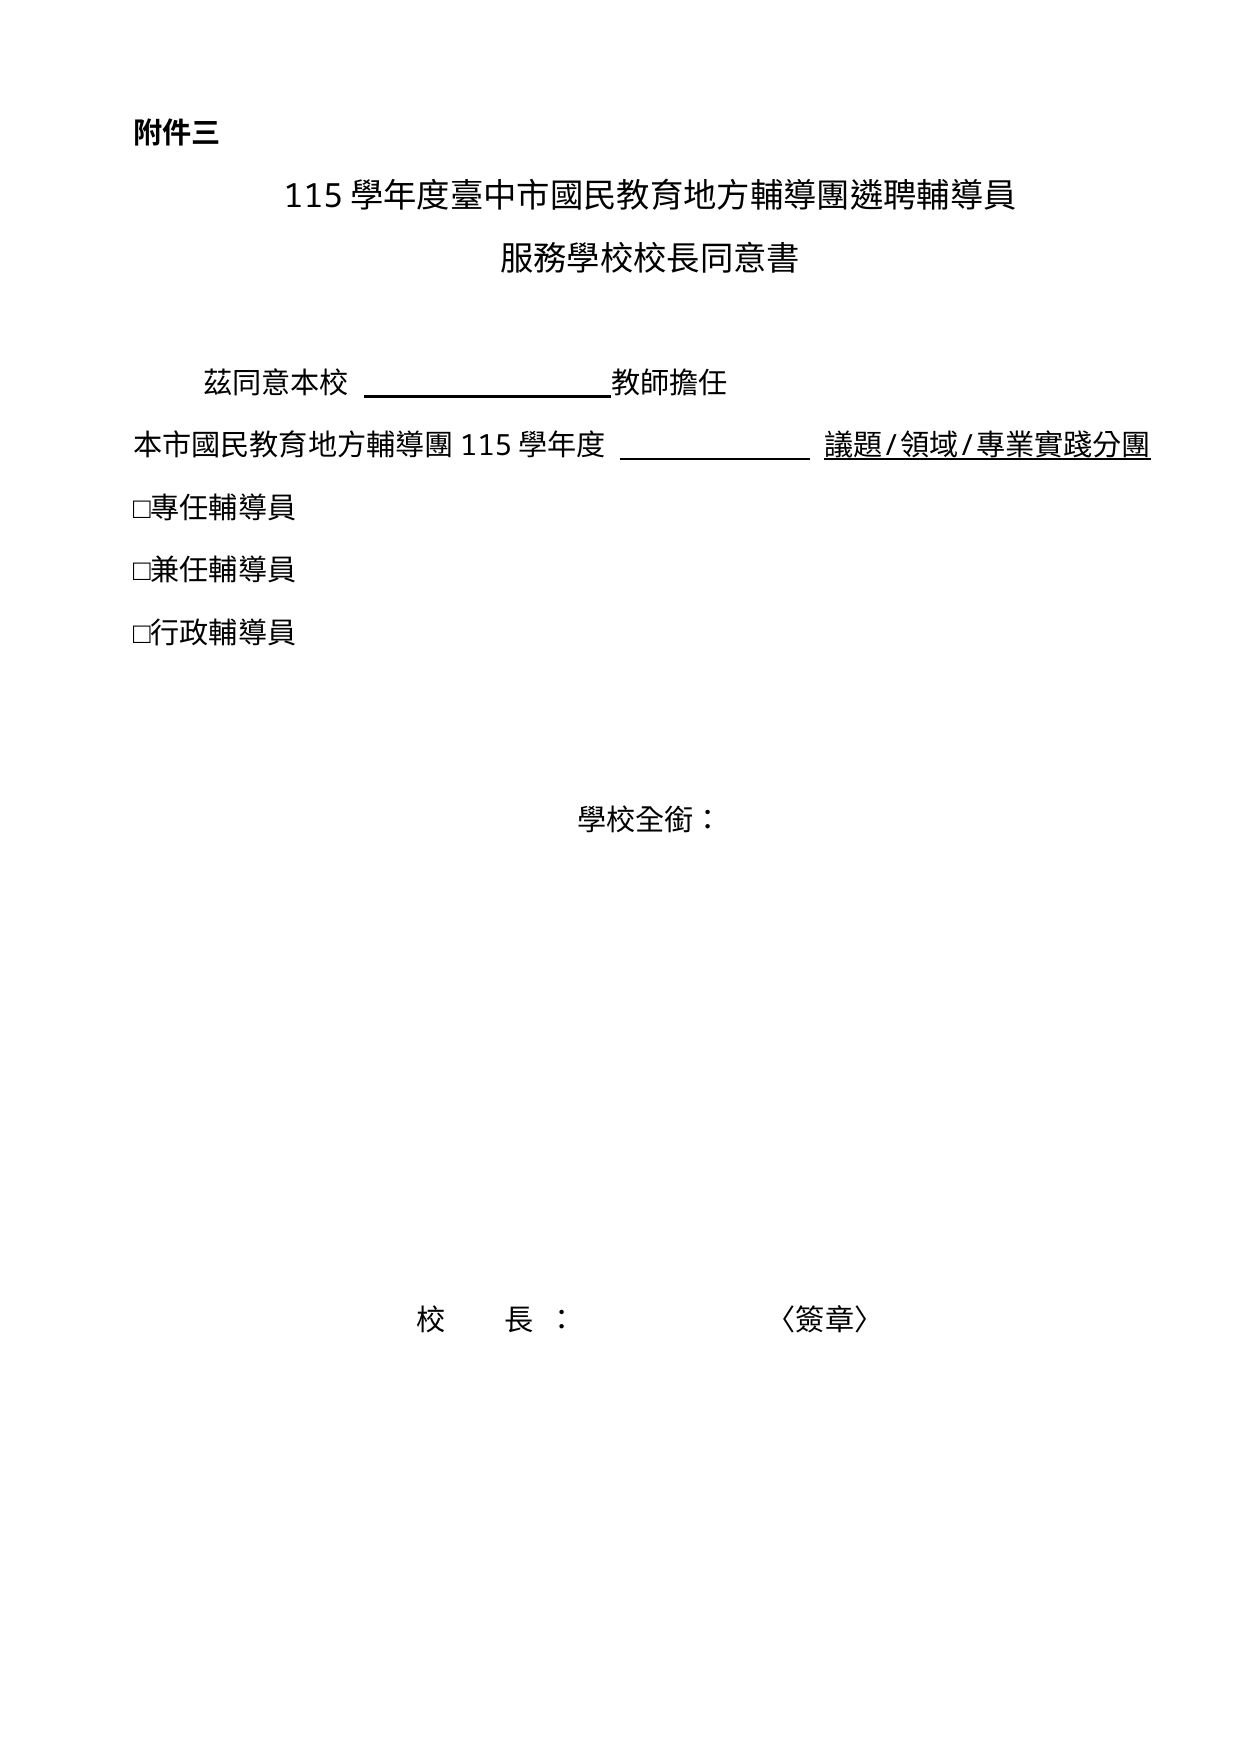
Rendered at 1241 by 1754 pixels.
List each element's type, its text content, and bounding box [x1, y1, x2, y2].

text 學校全銜： [133, 776, 1167, 839]
text 附件三 [133, 89, 1167, 151]
text □兼任輔導員 [133, 526, 1167, 589]
text 本市國民教育地方輔導團115學年度 議題/領域/專業實踐分團 [133, 401, 1167, 464]
text 115學年度臺中市國民教育地方輔導團遴聘輔導員 [133, 151, 1167, 214]
text 服務學校校長同意書 [133, 214, 1167, 276]
text □行政輔導員 [133, 589, 1167, 651]
text 茲同意本校 教師擔任 [133, 339, 1167, 401]
text □專任輔導員 [133, 464, 1167, 526]
text 校 長 ： 〈簽章〉 [133, 1276, 1167, 1339]
